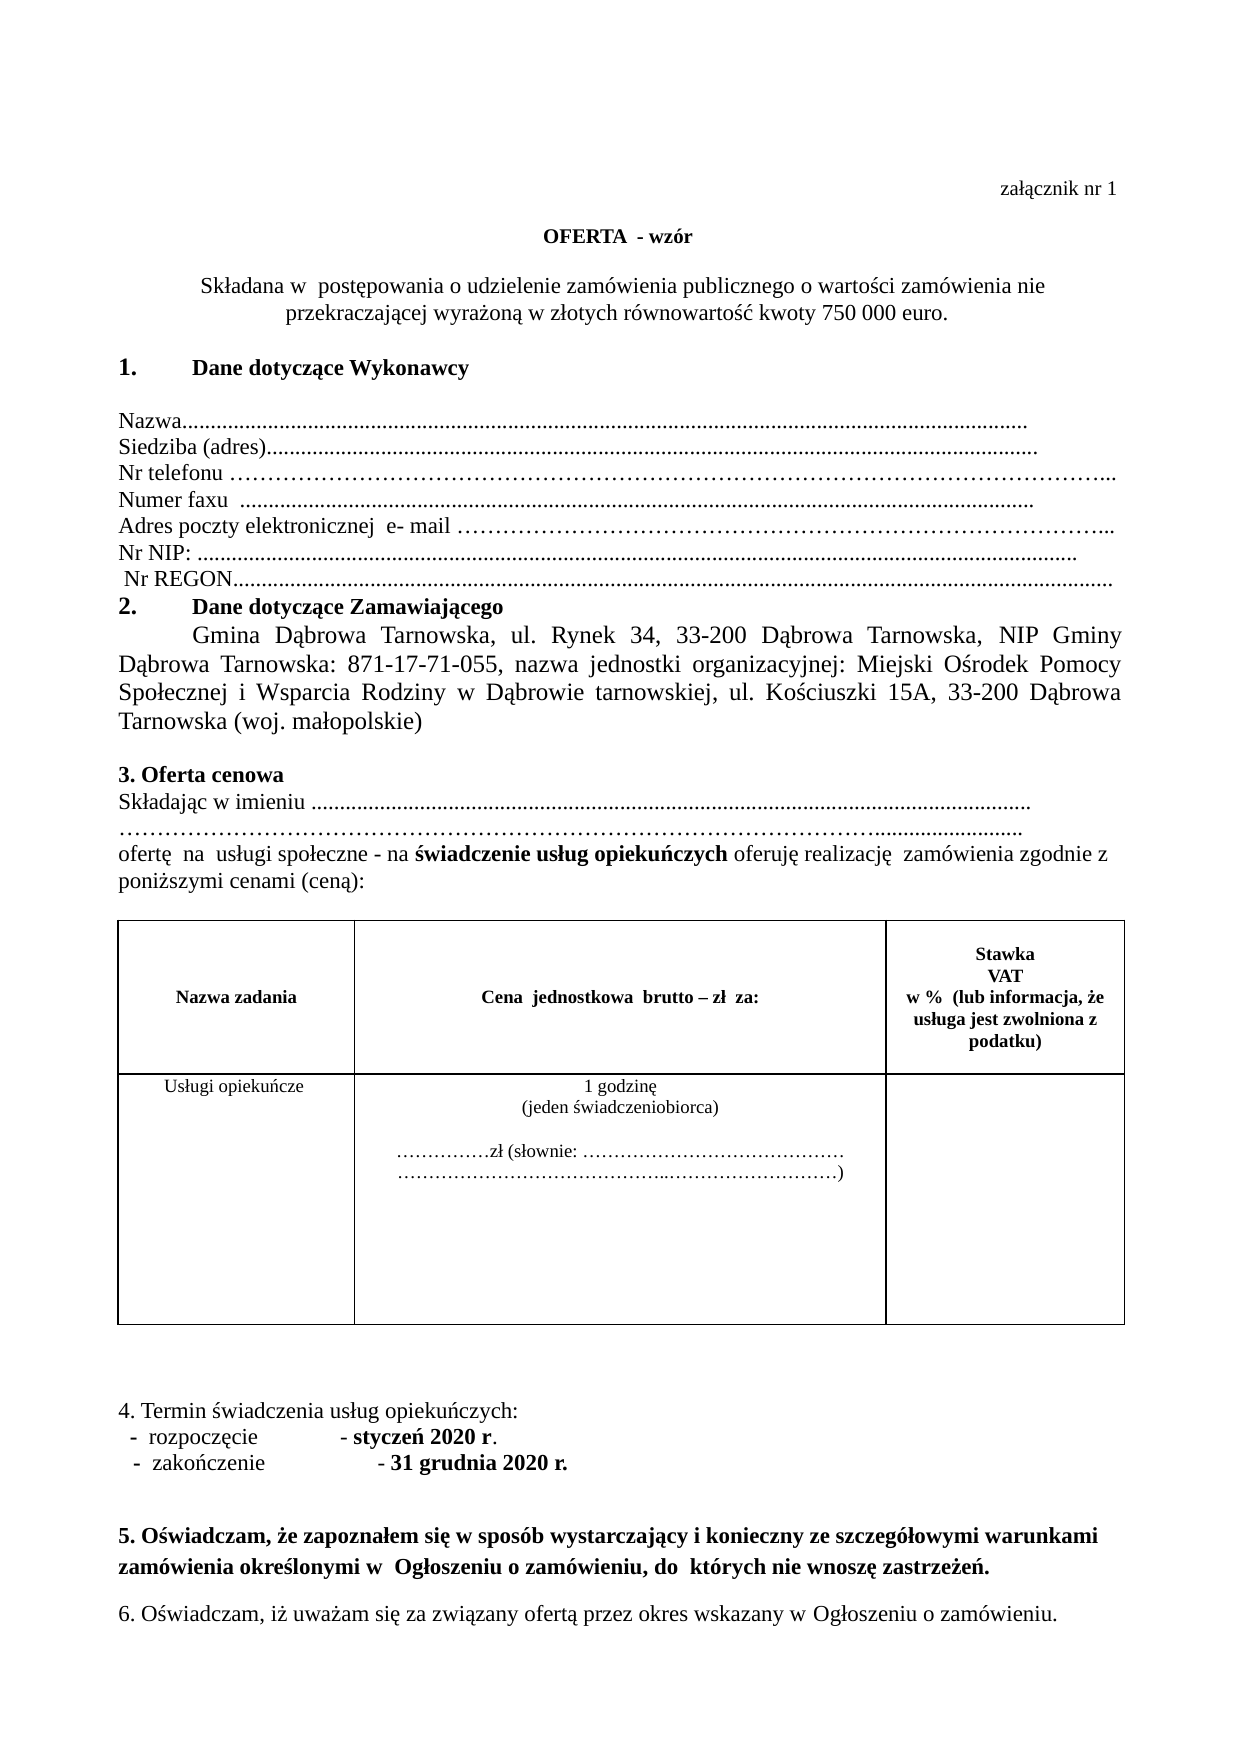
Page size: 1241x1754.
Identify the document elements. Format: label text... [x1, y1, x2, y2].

list 6. Oświadczam, iż uważam się za związany ofertą przez okres wskazany w Ogłoszeniu o zamówieniu. [118, 1599, 1122, 1626]
text - zakończenie - 31 grudnia 2020 r. [133, 1449, 1122, 1476]
text Siedziba (adres)....................................................................................................................................... [118, 433, 1122, 459]
table_cell 1 godzinę (jeden świadczeniobiorca) ……………zł (słownie: …………………………………… ……………………………………..………………………) [355, 1075, 885, 1324]
table_header Cena jednostkowa brutto – zł za: [355, 921, 885, 1073]
table_cell Usługi opiekuńcze [119, 1075, 354, 1324]
table_header Nazwa zadania [119, 921, 354, 1073]
table_cell [887, 1075, 1124, 1324]
text ……………………………………………………………………………………….......................... [118, 814, 1122, 840]
text Gmina Dąbrowa Tarnowska, ul. Rynek 34, 33-200 Dąbrowa Tarnowska, NIP Gminy Dąbrowa Tarnowska: 871-17-71-055, nazwa jednostki organizacyjnej: Miejski Ośrodek Pomocy Społecznej i Wsparcia Rodziny w Dąbrowie tarnowskiej, ul. Kościuszki 15A, 33-200 Dąbrowa Tarnowska (woj. małopolskie) [118, 620, 1122, 735]
text Nr REGON.......................................................................................................................................................... [118, 565, 1122, 591]
text - rozpoczęcie - styczeń 2020 r. [118, 1423, 1122, 1449]
text 4. Termin świadczenia usług opiekuńczych: [118, 1397, 1122, 1423]
table_header Stawka VAT w % (lub informacja, że usługa jest zwolniona z podatku) [887, 921, 1124, 1073]
text Numer faxu ........................................................................................................................................... [118, 486, 1122, 512]
text załącznik nr 1 [118, 176, 1122, 200]
text Adres poczty elektronicznej e- mail …………………………………………………………………………... [118, 512, 1122, 538]
text 3. Oferta cenowa [118, 761, 1122, 788]
text ofertę na usługi społeczne - na świadczenie usług opiekuńczych oferuję realizację zamówienia zgodnie z poniższymi cenami (ceną): [118, 840, 1122, 893]
list Dane dotyczące Zamawiającego [118, 591, 1122, 620]
text Składając w imieniu .............................................................................................................................. [118, 788, 1122, 814]
text Składana w postępowania o udzielenie zamówienia publicznego o wartości zamówienia nie przekraczającej wyrażoną w złotych równowartość kwoty 750 000 euro. [118, 273, 1122, 325]
text Nr NIP: .......................................................................................................................................................... [118, 538, 1122, 565]
text OFERTA - wzór [118, 224, 1122, 248]
list 5. Oświadczam, że zapoznałem się w sposób wystarczający i konieczny ze szczegółowymi warunkami zamówienia określonymi w Ogłoszeniu o zamówieniu, do których nie wnoszę zastrzeżeń. [118, 1522, 1122, 1580]
text Nr telefonu ……………………………………………………………………………………………………... [118, 459, 1122, 486]
text Nazwa.................................................................................................................................................... [118, 407, 1122, 433]
list Dane dotyczące Wykonawcy [118, 352, 1122, 380]
